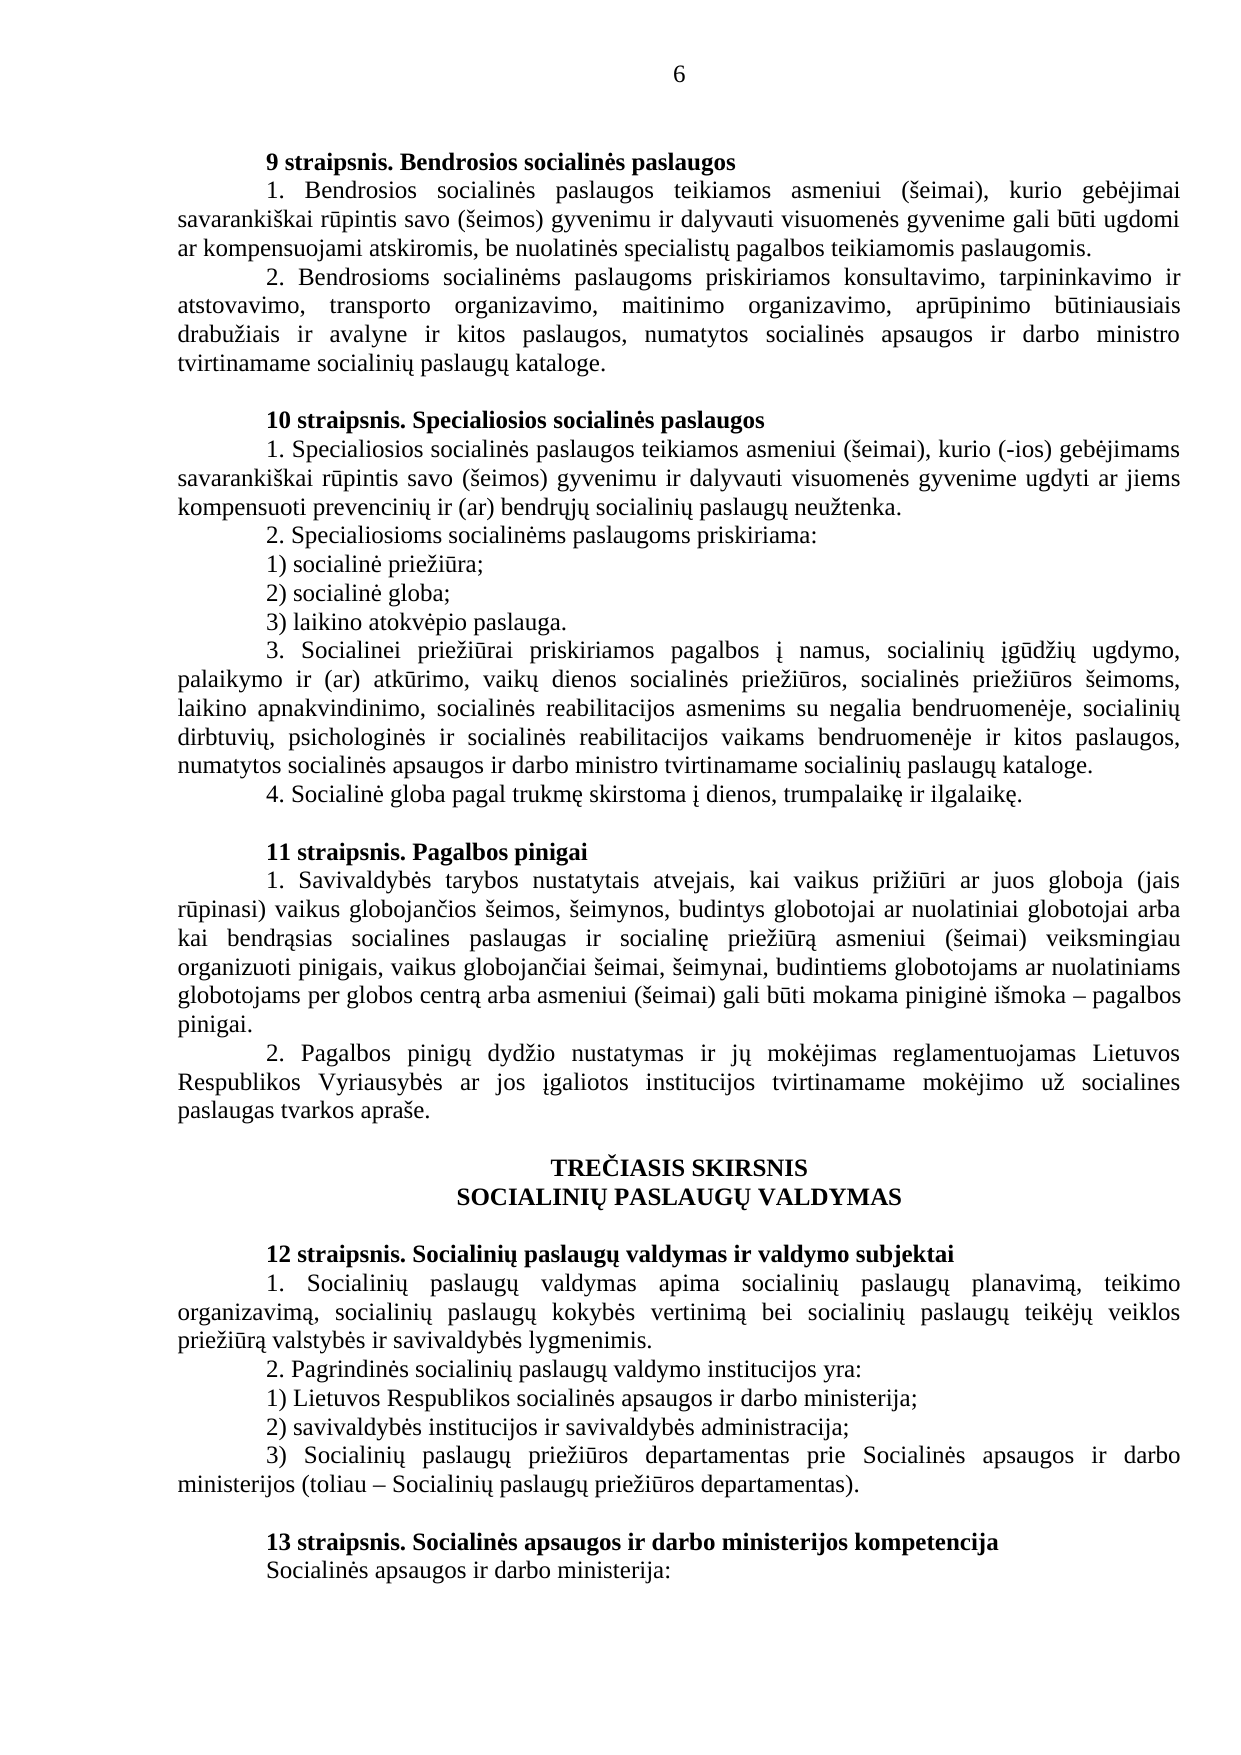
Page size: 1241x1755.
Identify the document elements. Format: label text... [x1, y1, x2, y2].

text 4. Socialinė globa pagal trukmę skirstoma į dienos, trumpalaikę ir ilgalaikę. [177, 779, 1181, 808]
text 2. Pagalbos pinigų dydžio nustatymas ir jų mokėjimas reglamentuojamas Lietuvos Respublikos Vyriausybės ar jos įgaliotos institucijos tvirtinamame mokėjimo už socialines paslaugas tvarkos apraše. [177, 1038, 1181, 1124]
text 2) savivaldybės institucijos ir savivaldybės administracija; [177, 1412, 1181, 1441]
text 12 straipsnis. Socialinių paslaugų valdymas ir valdymo subjektai [177, 1239, 1181, 1268]
text 3) laikino atokvėpio paslauga. [177, 607, 1181, 636]
text 1) Lietuvos Respublikos socialinės apsaugos ir darbo ministerija; [177, 1383, 1181, 1412]
text 1. Bendrosios socialinės paslaugos teikiamos asmeniui (šeimai), kurio gebėjimai savarankiškai rūpintis savo (šeimos) gyvenimu ir dalyvauti visuomenės gyvenime gali būti ugdomi ar kompensuojami atskiromis, be nuolatinės specialistų pagalbos teikiamomis paslaugomis. [177, 176, 1181, 262]
text 2. Pagrindinės socialinių paslaugų valdymo institucijos yra: [177, 1354, 1181, 1383]
text 1. Savivaldybės tarybos nustatytais atvejais, kai vaikus prižiūri ar juos globoja (jais rūpinasi) vaikus globojančios šeimos, šeimynos, budintys globotojai ar nuolatiniai globotojai arba kai bendrąsias socialines paslaugas ir socialinę priežiūrą asmeniui (šeimai) veiksmingiau organizuoti pinigais, vaikus globojančiai šeimai, šeimynai, budintiems globotojams ar nuolatiniams globotojams per globos centrą arba asmeniui (šeimai) gali būti mokama piniginė išmoka – pagalbos pinigai. [177, 866, 1181, 1038]
text 2) socialinė globa; [177, 578, 1181, 607]
text TREČIASIS SKIRSNIS [177, 1153, 1181, 1182]
text 1) socialinė priežiūra; [177, 549, 1181, 578]
text 2. Specialiosioms socialinėms paslaugoms priskiriama: [177, 521, 1181, 549]
text 1. Socialinių paslaugų valdymas apima socialinių paslaugų planavimą, teikimo organizavimą, socialinių paslaugų kokybės vertinimą bei socialinių paslaugų teikėjų veiklos priežiūrą valstybės ir savivaldybės lygmenimis. [177, 1268, 1181, 1354]
text 13 straipsnis. Socialinės apsaugos ir darbo ministerijos kompetencija [177, 1527, 1181, 1556]
text 2. Bendrosioms socialinėms paslaugoms priskiriamos konsultavimo, tarpininkavimo ir atstovavimo, transporto organizavimo, maitinimo organizavimo, aprūpinimo būtiniausiais drabužiais ir avalyne ir kitos paslaugos, numatytos socialinės apsaugos ir darbo ministro tvirtinamame socialinių paslaugų kataloge. [177, 262, 1181, 377]
text Socialinės apsaugos ir darbo ministerija: [177, 1556, 1181, 1584]
text 11 straipsnis. Pagalbos pinigai [177, 837, 1181, 866]
text 9 straipsnis. Bendrosios socialinės paslaugos [177, 147, 1181, 176]
text 3. Socialinei priežiūrai priskiriamos pagalbos į namus, socialinių įgūdžių ugdymo, palaikymo ir (ar) atkūrimo, vaikų dienos socialinės priežiūros, socialinės priežiūros šeimoms, laikino apnakvindinimo, socialinės reabilitacijos asmenims su negalia bendruomenėje, socialinių dirbtuvių, psichologinės ir socialinės reabilitacijos vaikams bendruomenėje ir kitos paslaugos, numatytos socialinės apsaugos ir darbo ministro tvirtinamame socialinių paslaugų kataloge. [177, 636, 1181, 779]
text 10 straipsnis. Specialiosios socialinės paslaugos [177, 406, 1181, 434]
text 3) Socialinių paslaugų priežiūros departamentas prie Socialinės apsaugos ir darbo ministerijos (toliau – Socialinių paslaugų priežiūros departamentas). [177, 1441, 1181, 1498]
text SOCIALINIŲ PASLAUGŲ VALDYMAS [177, 1182, 1181, 1211]
text 1. Specialiosios socialinės paslaugos teikiamos asmeniui (šeimai), kurio (-ios) gebėjimams savarankiškai rūpintis savo (šeimos) gyvenimu ir dalyvauti visuomenės gyvenime ugdyti ar jiems kompensuoti prevencinių ir (ar) bendrųjų socialinių paslaugų neužtenka. [177, 434, 1181, 521]
